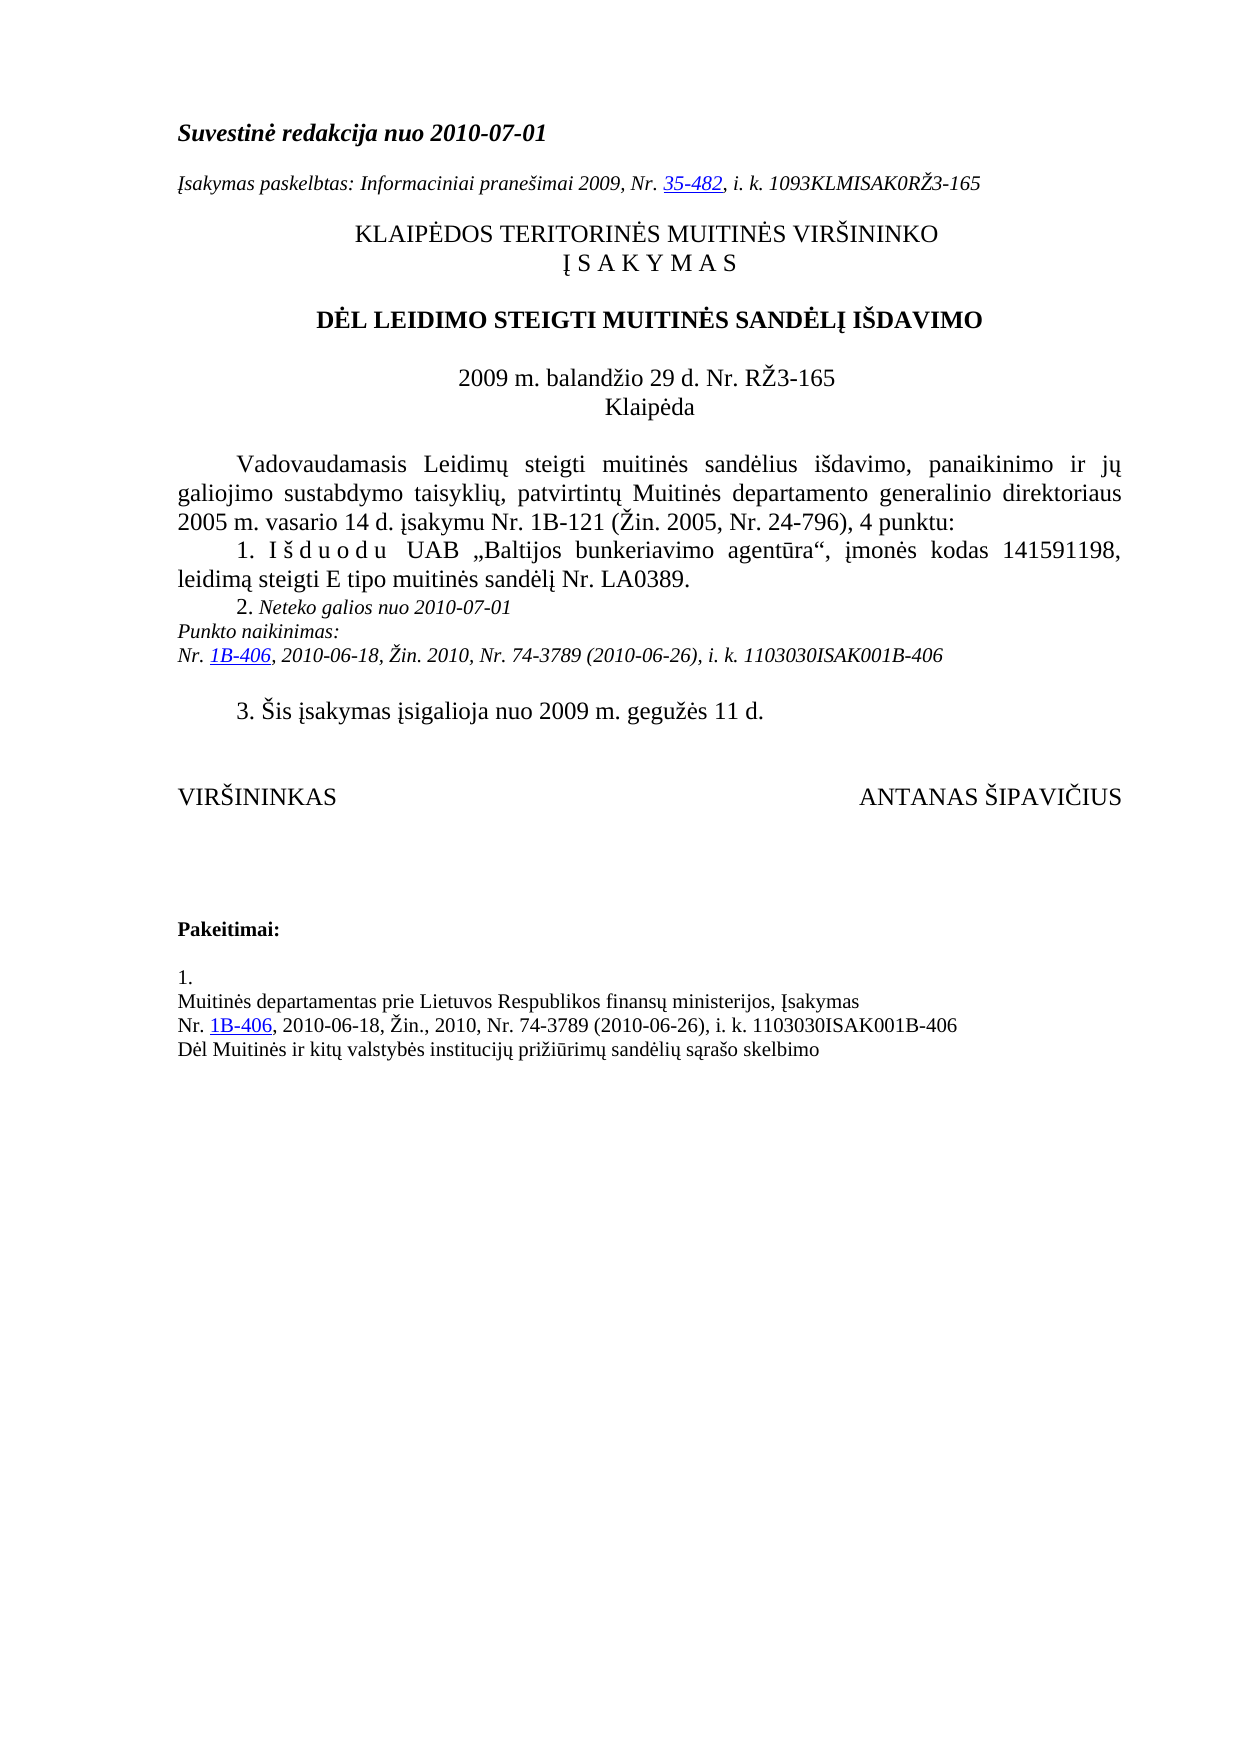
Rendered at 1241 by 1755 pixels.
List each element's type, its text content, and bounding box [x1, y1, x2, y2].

text 2009 m. balandžio 29 d. Nr. RŽ3-165 [177, 363, 1122, 392]
text Įsakymas paskelbtas: Informaciniai pranešimai 2009, Nr. 35-482, i. k. 1093KLMISAK0RŽ3-165 [177, 171, 1122, 195]
text Klaipėda [177, 392, 1122, 420]
text ĮSAKYMAS [177, 248, 1122, 277]
text Suvestinė redakcija nuo 2010-07-01 [177, 118, 1122, 147]
text 1. [177, 965, 1122, 989]
text 1. Išduodu UAB „Baltijos bunkeriavimo agentūra“, įmonės kodas 141591198, leidimą steigti E tipo muitinės sandėlį Nr. LA0389. [177, 535, 1122, 593]
text Punkto naikinimas: [177, 619, 1122, 643]
text VIRŠININKAS ANTANAS ŠIPAVIČIUS [177, 782, 1122, 811]
text Nr. 1B-406, 2010-06-18, Žin., 2010, Nr. 74-3789 (2010-06-26), i. k. 1103030ISAK001B-406 [177, 1013, 1122, 1037]
text Nr. 1B-406, 2010-06-18, Žin. 2010, Nr. 74-3789 (2010-06-26), i. k. 1103030ISAK001B-406 [177, 643, 1122, 667]
text Vadovaudamasis Leidimų steigti muitinės sandėlius išdavimo, panaikinimo ir jų galiojimo sustabdymo taisyklių, patvirtintų Muitinės departamento generalinio direktoriaus 2005 m. vasario 14 d. įsakymu Nr. 1B-121 (Žin. 2005, Nr. 24-796), 4 punktu: [177, 449, 1122, 535]
text Dėl Muitinės ir kitų valstybės institucijų prižiūrimų sandėlių sąrašo skelbimo [177, 1037, 1122, 1061]
text Muitinės departamentas prie Lietuvos Respublikos finansų ministerijos, Įsakymas [177, 989, 1122, 1013]
text 2. Neteko galios nuo 2010-07-01 [177, 593, 1122, 619]
text DĖL LEIDIMO STEIGTI MUITINĖS SANDĖLĮ IŠDAVIMO [177, 305, 1122, 334]
text 3. Šis įsakymas įsigalioja nuo 2009 m. gegužės 11 d. [177, 696, 1122, 725]
text KLAIPĖDOS TERITORINĖS MUITINĖS VIRŠININKO [177, 219, 1122, 248]
text Pakeitimai: [177, 917, 1122, 941]
